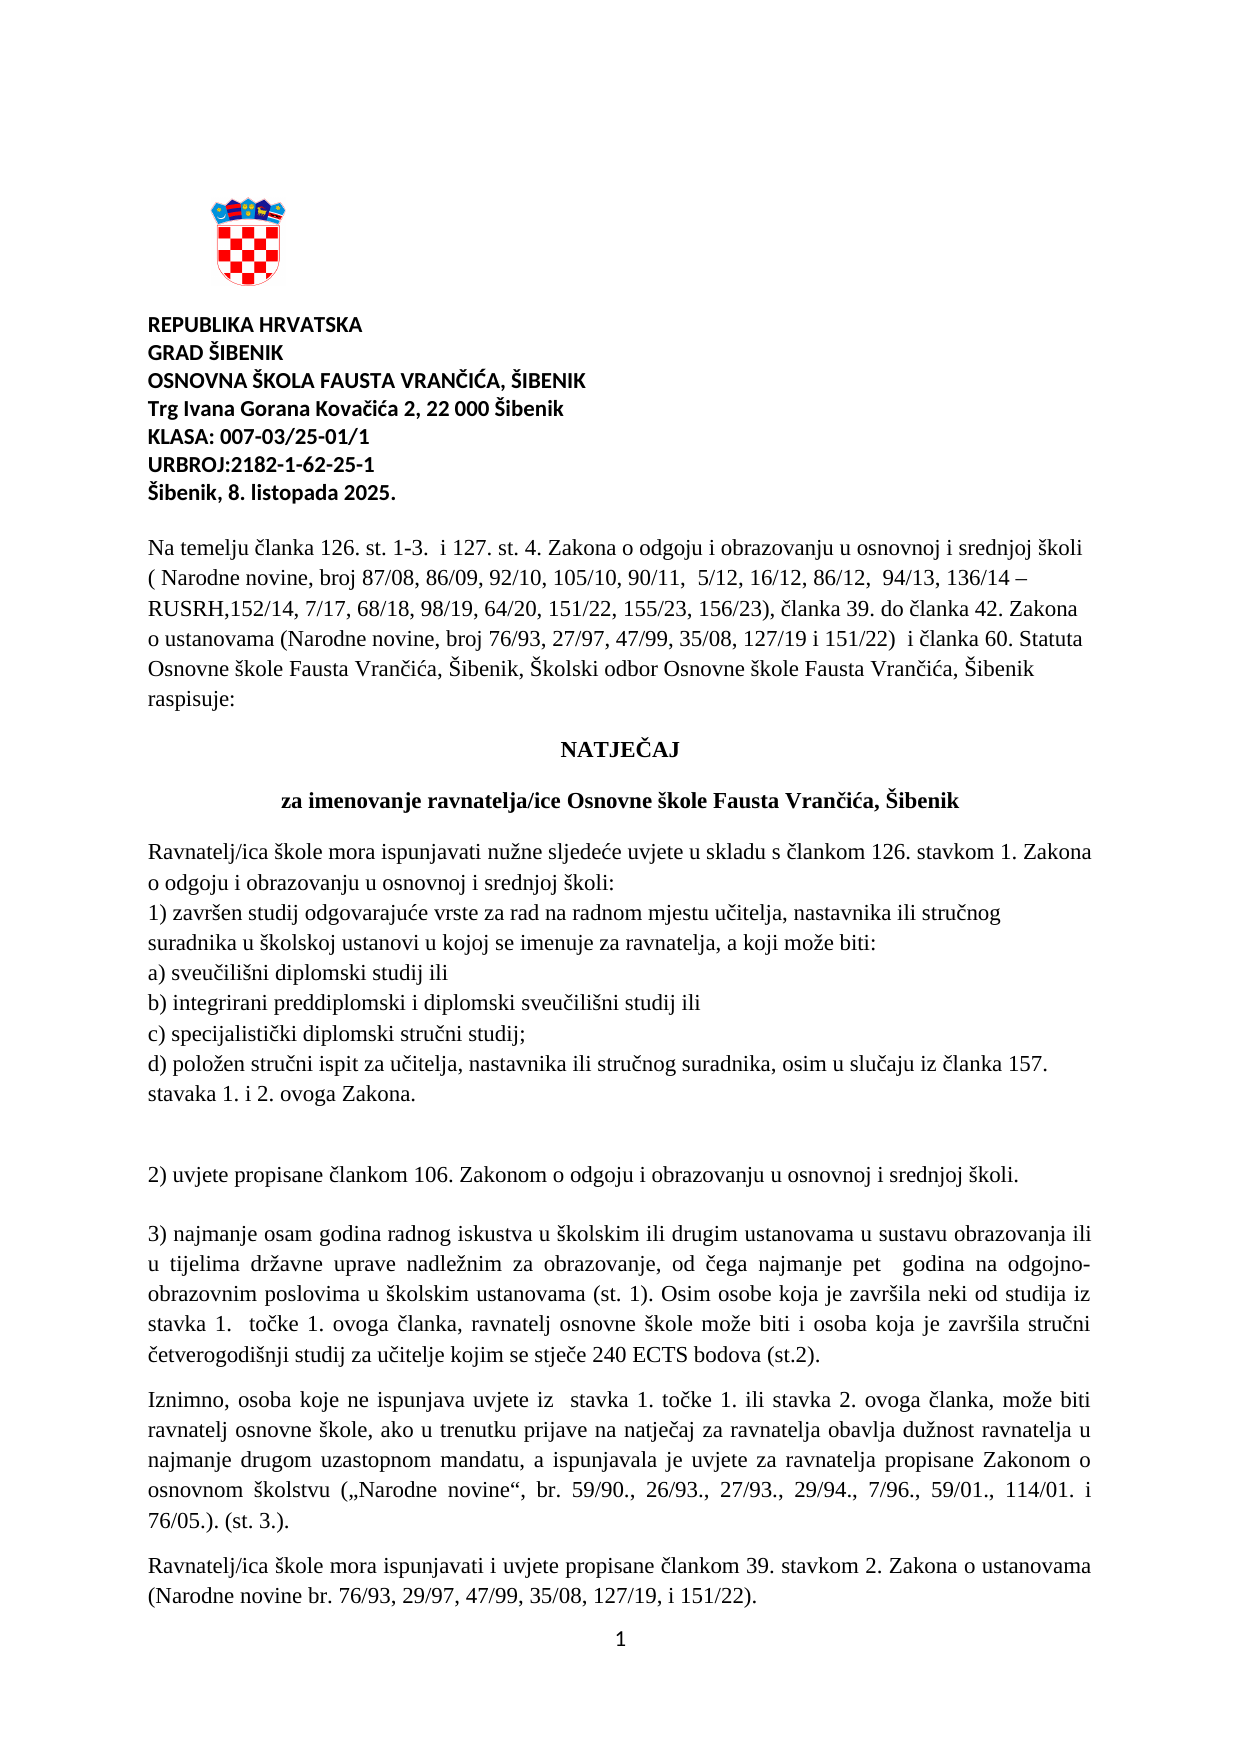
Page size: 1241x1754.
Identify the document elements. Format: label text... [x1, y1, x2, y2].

text Iznimno, osoba koje ne ispunjava uvjete iz stavka 1. točke 1. ili stavka 2. ovoga članka, može biti ravnatelj osnovne škole, ako u trenutku prijave na natječaj za ravnatelja obavlja dužnost ravnatelja u najmanje drugom uzastopnom mandatu, a ispunjavala je uvjete za ravnatelja propisane Zakonom o osnovnom školstvu („Narodne novine“, br. 59/90., 26/93., 27/93., 29/94., 7/96., 59/01., 114/01. i 76/05.). (st. 3.). [148, 1386, 1093, 1533]
text URBROJ:2182-1-62-25-1 [148, 450, 1093, 478]
text Šibenik, 8. listopada 2025. [148, 478, 1093, 506]
text 3) najmanje osam godina radnog iskustva u školskim ili drugim ustanovama u sustavu obrazovanja ili u tijelima državne uprave nadležnim za obrazovanje, od čega najmanje pet godina na odgojno-obrazovnim poslovima u školskim ustanovama (st. 1). Osim osobe koja je završila neki od studija iz stavka 1. točke 1. ovoga članka, ravnatelj osnovne škole može biti i osoba koja je završila stručni četverogodišnji studij za učitelje kojim se stječe 240 ECTS bodova (st.2). [148, 1220, 1093, 1367]
text Ravnatelj/ica škole mora ispunjavati i uvjete propisane člankom 39. stavkom 2. Zakona o ustanovama (Narodne novine br. 76/93, 29/97, 47/99, 35/08, 127/19, i 151/22). [148, 1552, 1093, 1608]
text KLASA: 007-03/25-01/1 [148, 422, 1093, 450]
text REPUBLIKA HRVATSKA [148, 310, 1093, 338]
text GRAD ŠIBENIK [148, 338, 1093, 366]
text Ravnatelj/ica škole mora ispunjavati nužne sljedeće uvjete u skladu s člankom 126. stavkom 1. Zakona o odgoju i obrazovanju u osnovnoj i srednjoj školi: 1) završen studij odgovarajuće vrste za rad na radnom mjestu učitelja, nastavnika ili stručnog suradnika u školskoj ustanovi u kojoj se imenuje za ravnatelja, a koji može biti: a) sveučilišni diplomski studij ili b) integrirani preddiplomski i diplomski sveučilišni studij ili c) specijalistički diplomski stručni studij; d) položen stručni ispit za učitelja, nastavnika ili stručnog suradnika, osim u slučaju iz članka 157. stavaka 1. i 2. ovoga Zakona. [148, 838, 1093, 1106]
text Na temelju članka 126. st. 1-3. i 127. st. 4. Zakona o odgoju i obrazovanju u osnovnoj i srednjoj školi ( Narodne novine, broj 87/08, 86/09, 92/10, 105/10, 90/11, 5/12, 16/12, 86/12, 94/13, 136/14 – RUSRH,152/14, 7/17, 68/18, 98/19, 64/20, 151/22, 155/23, 156/23), članka 39. do članka 42. Zakona o ustanovama (Narodne novine, broj 76/93, 27/97, 47/99, 35/08, 127/19 i 151/22) i članka 60. Statuta Osnovne škole Fausta Vrančića, Šibenik, Školski odbor Osnovne škole Fausta Vrančića, Šibenik raspisuje: [148, 534, 1093, 712]
text OSNOVNA ŠKOLA FAUSTA VRANČIĆA, ŠIBENIK [148, 366, 1093, 394]
text NATJEČAJ [148, 736, 1093, 763]
text Trg Ivana Gorana Kovačića 2, 22 000 Šibenik [148, 394, 1093, 422]
text za imenovanje ravnatelja/ice Osnovne škole Fausta Vrančića, Šibenik [148, 787, 1093, 814]
text 2) uvjete propisane člankom 106. Zakonom o odgoju i obrazovanju u osnovnoj i srednjoj školi. [148, 1131, 1093, 1188]
